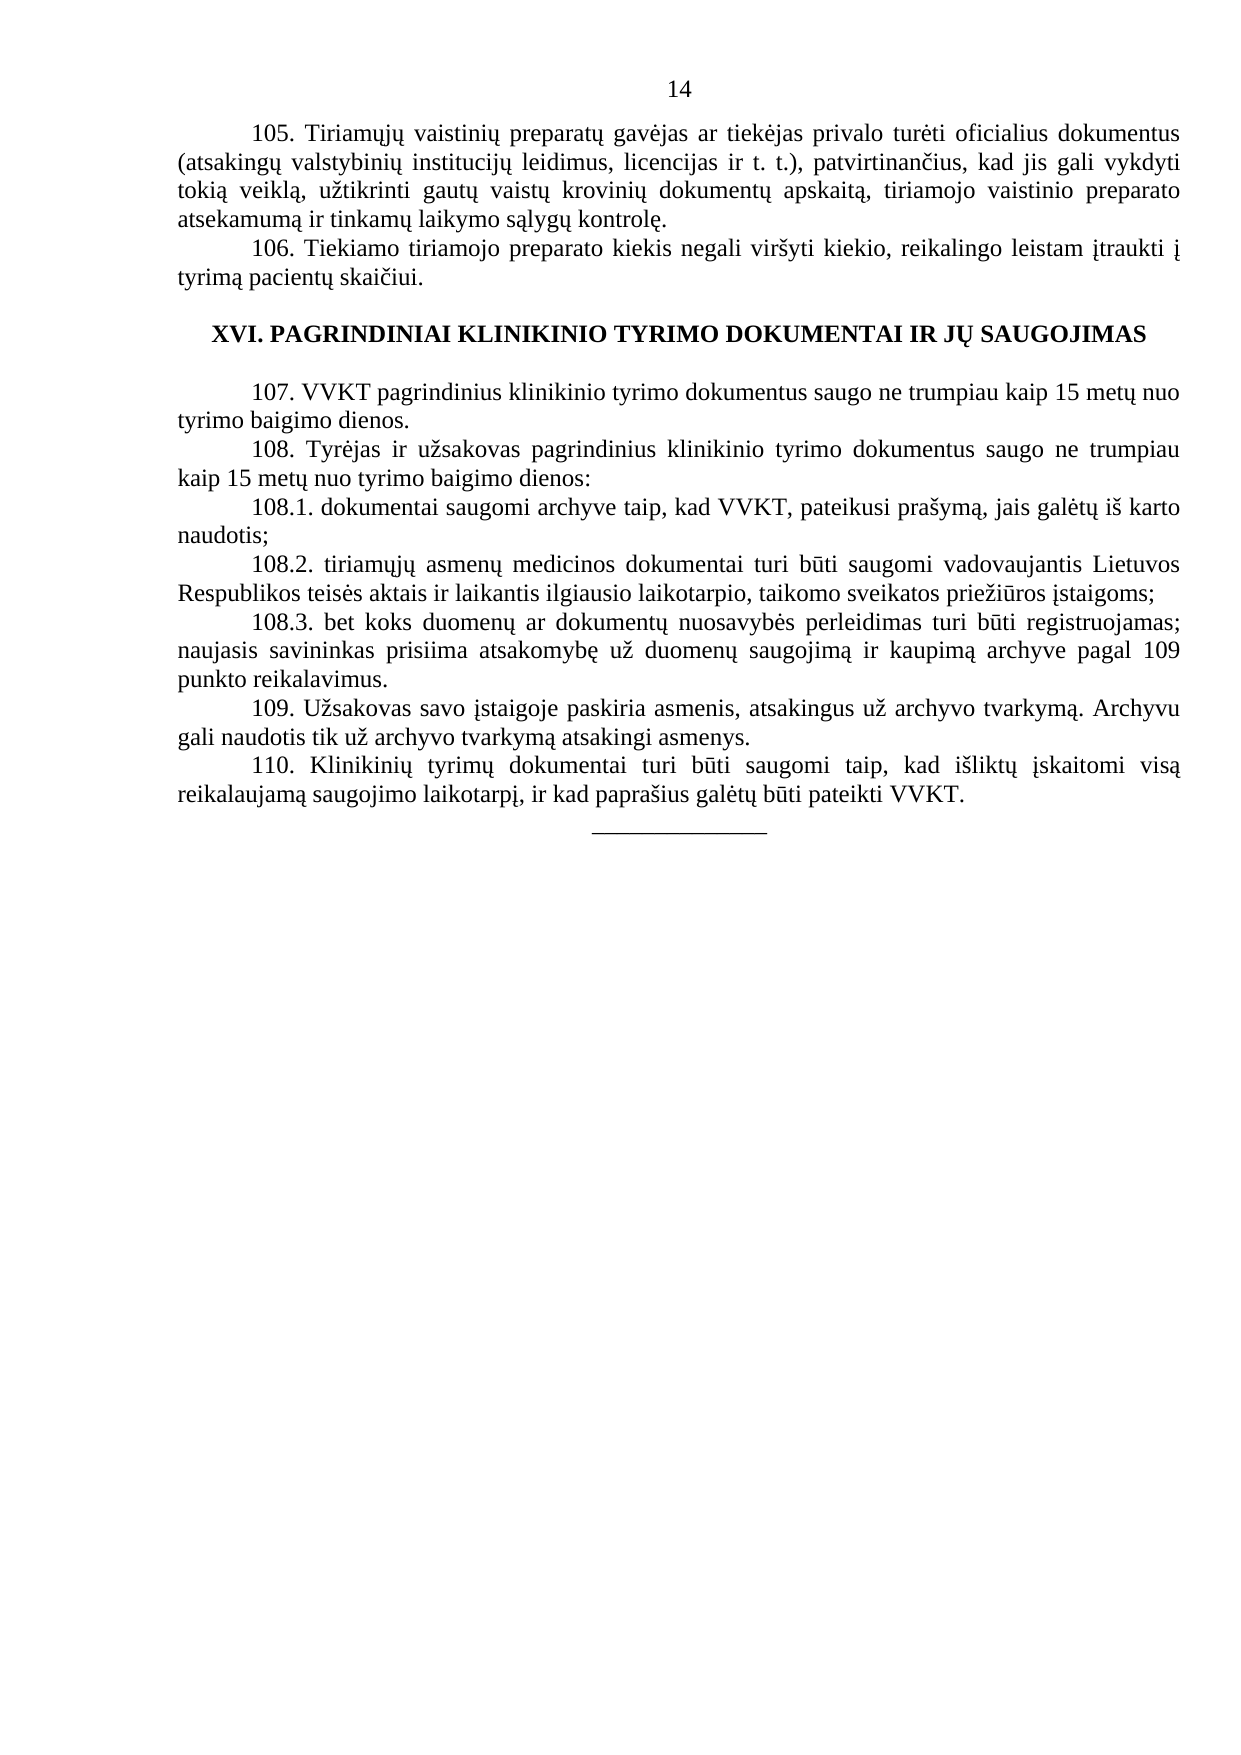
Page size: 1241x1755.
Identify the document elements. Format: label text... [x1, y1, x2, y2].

text XVI. PAGRINDINIAI KLINIKINIO TYRIMO DOKUMENTAI IR JŲ SAUGOJIMAS [177, 319, 1181, 348]
text 110. Klinikinių tyrimų dokumentai turi būti saugomi taip, kad išliktų įskaitomi visą reikalaujamą saugojimo laikotarpį, ir kad paprašius galėtų būti pateikti VVKT. [177, 751, 1181, 808]
text 108.1. dokumentai saugomi archyve taip, kad VVKT, pateikusi prašymą, jais galėtų iš karto naudotis; [177, 492, 1181, 549]
text 108.2. tiriamųjų asmenų medicinos dokumentai turi būti saugomi vadovaujantis Lietuvos Respublikos teisės aktais ir laikantis ilgiausio laikotarpio, taikomo sveikatos priežiūros įstaigoms; [177, 549, 1181, 607]
text 109. Užsakovas savo įstaigoje paskiria asmenis, atsakingus už archyvo tvarkymą. Archyvu gali naudotis tik už archyvo tvarkymą atsakingi asmenys. [177, 693, 1181, 751]
text 108. Tyrėjas ir užsakovas pagrindinius klinikinio tyrimo dokumentus saugo ne trumpiau kaip 15 metų nuo tyrimo baigimo dienos: [177, 434, 1181, 492]
text 106. Tiekiamo tiriamojo preparato kiekis negali viršyti kiekio, reikalingo leistam įtraukti į tyrimą pacientų skaičiui. [177, 233, 1181, 291]
text 107. VVKT pagrindinius klinikinio tyrimo dokumentus saugo ne trumpiau kaip 15 metų nuo tyrimo baigimo dienos. [177, 377, 1181, 434]
text 105. Tiriamųjų vaistinių preparatų gavėjas ar tiekėjas privalo turėti oficialius dokumentus (atsakingų valstybinių institucijų leidimus, licencijas ir t. t.), patvirtinančius, kad jis gali vykdyti tokią veiklą, užtikrinti gautų vaistų krovinių dokumentų apskaitą, tiriamojo vaistinio preparato atsekamumą ir tinkamų laikymo sąlygų kontrolę. [177, 118, 1181, 233]
text 108.3. bet koks duomenų ar dokumentų nuosavybės perleidimas turi būti registruojamas; naujasis savininkas prisiima atsakomybę už duomenų saugojimą ir kaupimą archyve pagal 109 punkto reikalavimus. [177, 607, 1181, 693]
text ______________ [177, 808, 1181, 837]
